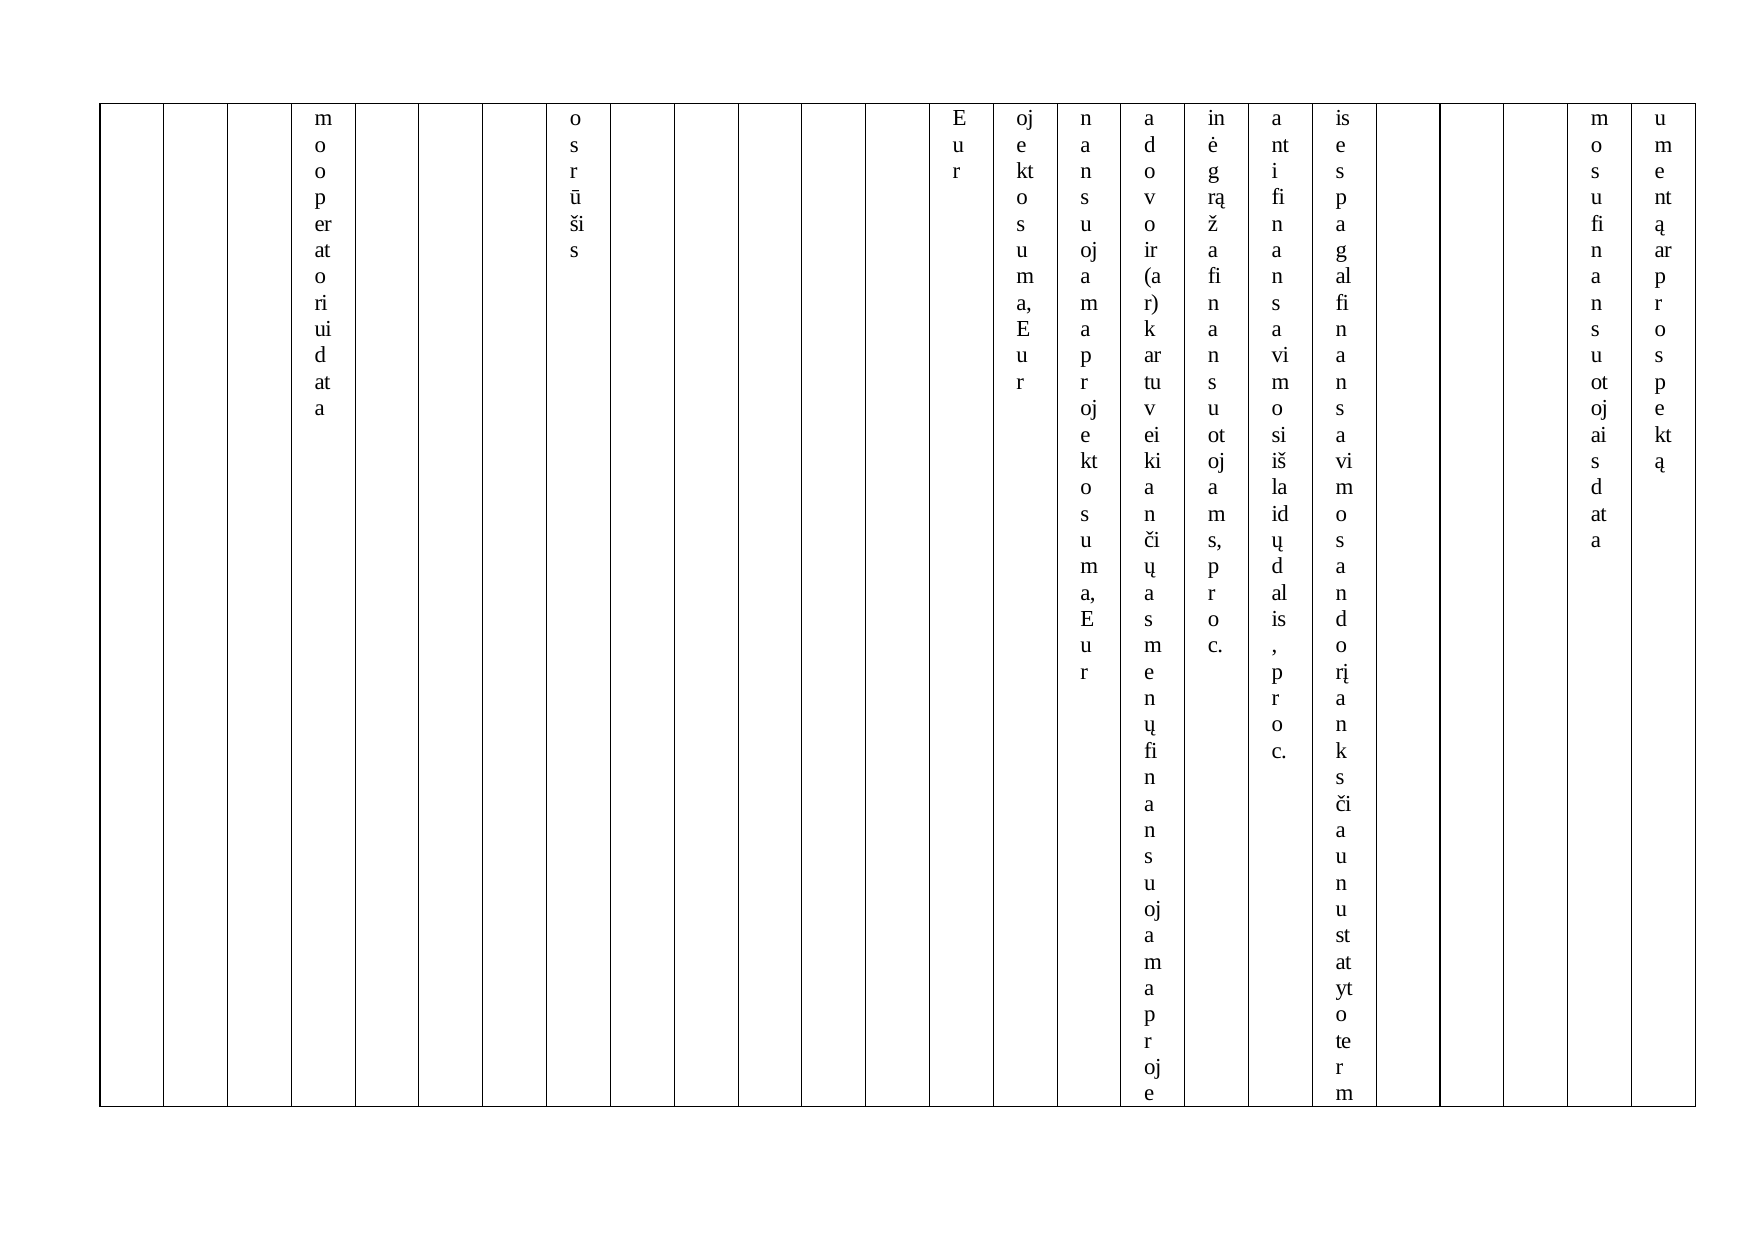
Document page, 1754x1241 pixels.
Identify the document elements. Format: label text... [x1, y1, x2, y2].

table_header [483, 104, 546, 1106]
table_header mo operatoriui data [292, 104, 355, 1106]
table_header inė grąža finansuotojams, proc. [1185, 104, 1248, 1106]
table_header ojekto suma, Eur [994, 104, 1057, 1106]
table_header [611, 104, 674, 1106]
table_header [866, 104, 929, 1106]
table_header [1377, 104, 1439, 1106]
table_header [101, 104, 163, 1106]
table_header adovo ir (ar) kartu veikiančių asmenų finansuojama proje [1121, 104, 1184, 1106]
table_header [228, 104, 291, 1106]
table_header nansuojama projekto suma, Eur [1058, 104, 1120, 1106]
table_header umentą ar prospektą [1632, 104, 1695, 1106]
table_header os rūšis [547, 104, 610, 1106]
table_header [1441, 104, 1503, 1106]
table_header [675, 104, 738, 1106]
table_header Eur [930, 104, 993, 1106]
table_header [1504, 104, 1567, 1106]
table_header [739, 104, 801, 1106]
table_header [419, 104, 482, 1106]
table_header [802, 104, 865, 1106]
table_header [164, 104, 227, 1106]
table_header mo su finansuotojais data [1568, 104, 1631, 1106]
table_header [356, 104, 418, 1106]
table_header anti finansavimosi išlaidų dalis, proc. [1249, 104, 1312, 1106]
table_header ises pagal finansavimo sandorį anksčiau nustatyto term [1313, 104, 1376, 1106]
